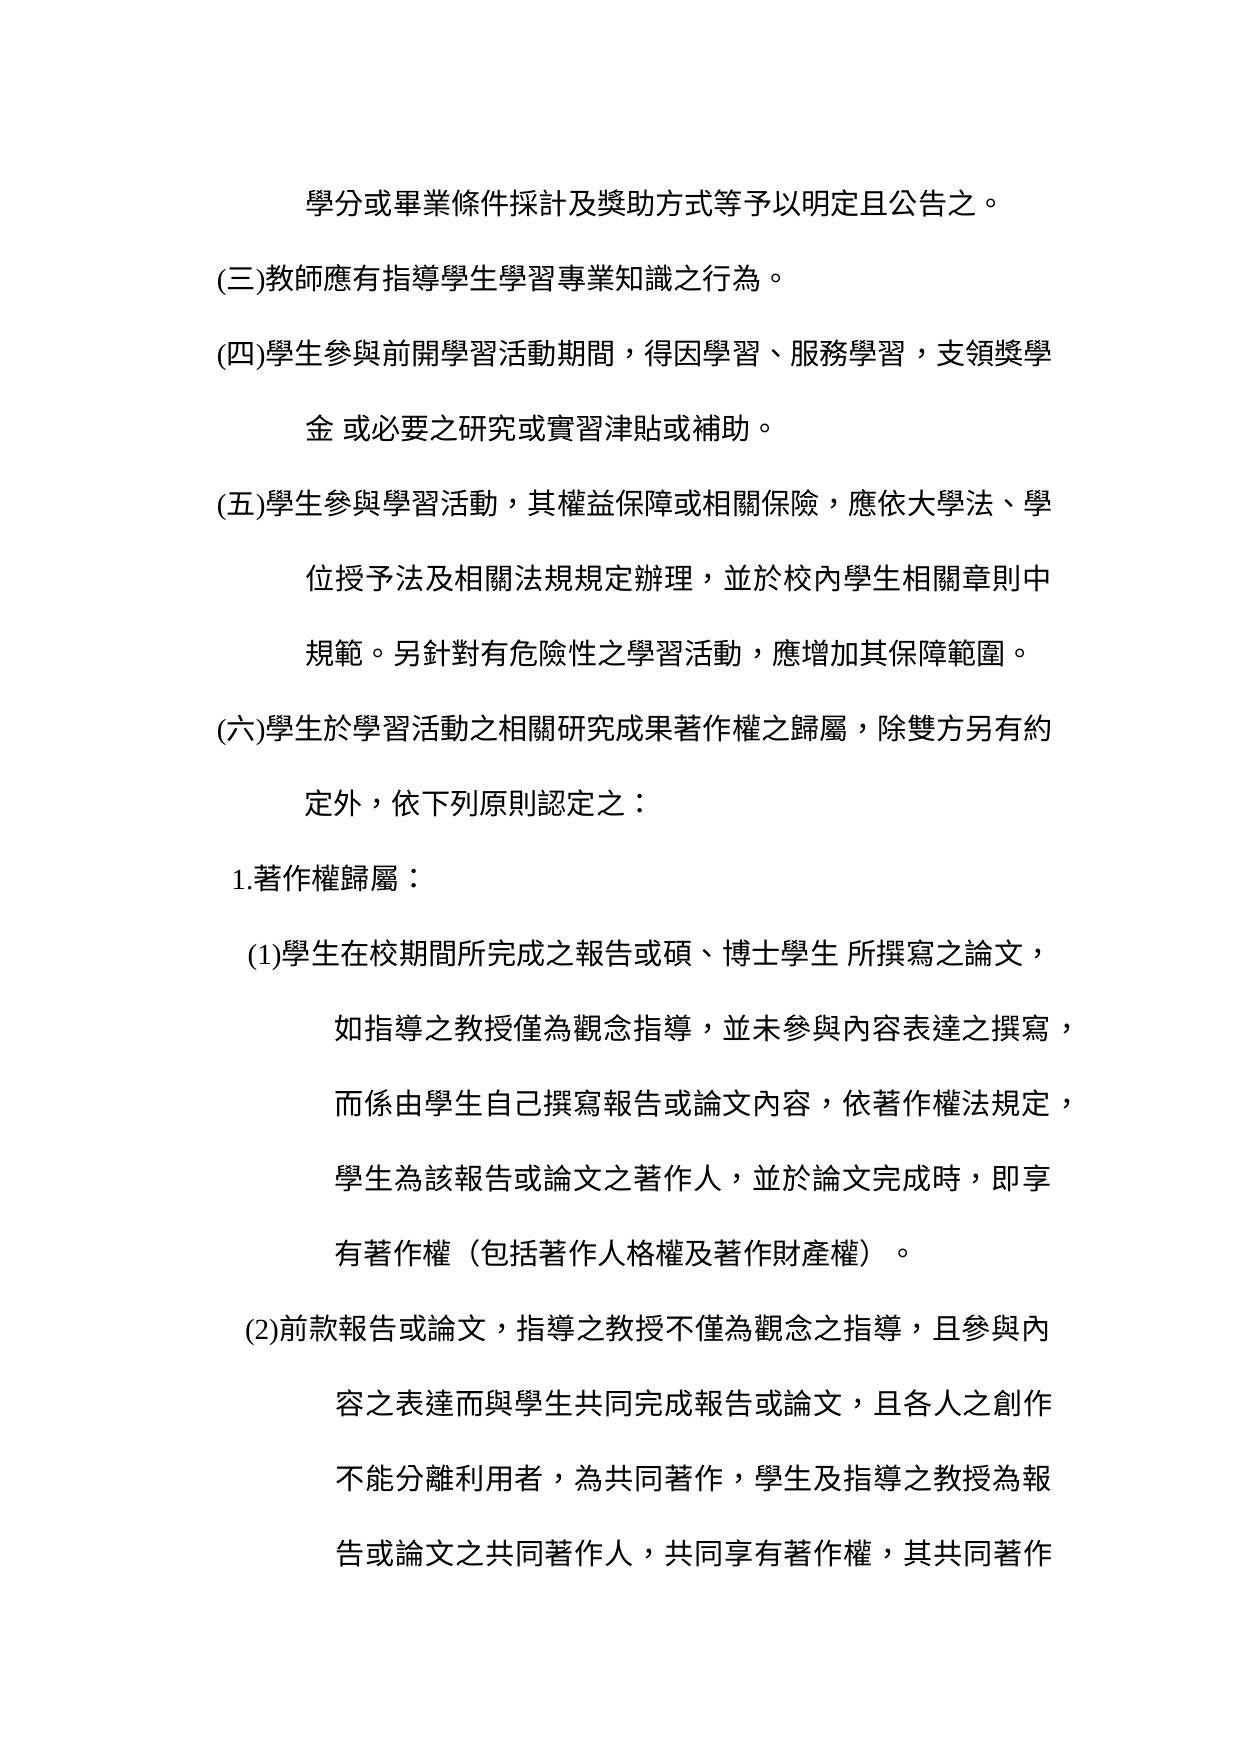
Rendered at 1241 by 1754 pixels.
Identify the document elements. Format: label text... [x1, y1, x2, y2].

text (五)學生參與學習活動，其權益保障或相關保險，應依大學法、學位授予法及相關法規規定辦理，並於校內學生相關章則中規範。另針對有危險性之學習活動，應增加其保障範圍。 [187, 464, 1053, 689]
text (二)學校應有明確對應之課程、教學實習活動、論文研究指導、研究或相關學習活動實施計畫，並就其相關學習準則、評量方式、學分或畢業條件採計及獎助方式等予以明定且公告之。 [187, 164, 1053, 239]
text (1)學生在校期間所完成之報告或碩、博士學生 所撰寫之論文，如指導之教授僅為觀念指導，並未參與內容表達之撰寫，而係由學生自己撰寫報告或論文內容，依著作權法規定，學生為該報告或論文之著作人，並於論文完成時，即享有著作權（包括著作人格權及著作財產權）。 [187, 914, 1053, 1289]
text 1.著作權歸屬： [187, 839, 1053, 914]
text (2)前款報告或論文，指導之教授不僅為觀念之指導，且參與內容之表達而與學生共同完成報告或論文，且各人之創作，不能分離利用者，為共同著作，學生及指導之教授為報告或論文之共同著作人，共同享有著作權，其共同著作權（包括著作財產權及著作人格權）之行使，應經學生及指導之教授之共同同意後，始得為之。 [174, 1289, 1053, 1589]
text (六)學生於學習活動之相關研究成果著作權之歸屬，除雙方另有約定外，依下列原則認定之： [187, 689, 1053, 839]
text (四)學生參與前開學習活動期間，得因學習、服務學習，支領獎學金 或必要之研究或實習津貼或補助。 [187, 314, 1053, 464]
text (三)教師應有指導學生學習專業知識之行為。 [187, 239, 1053, 314]
